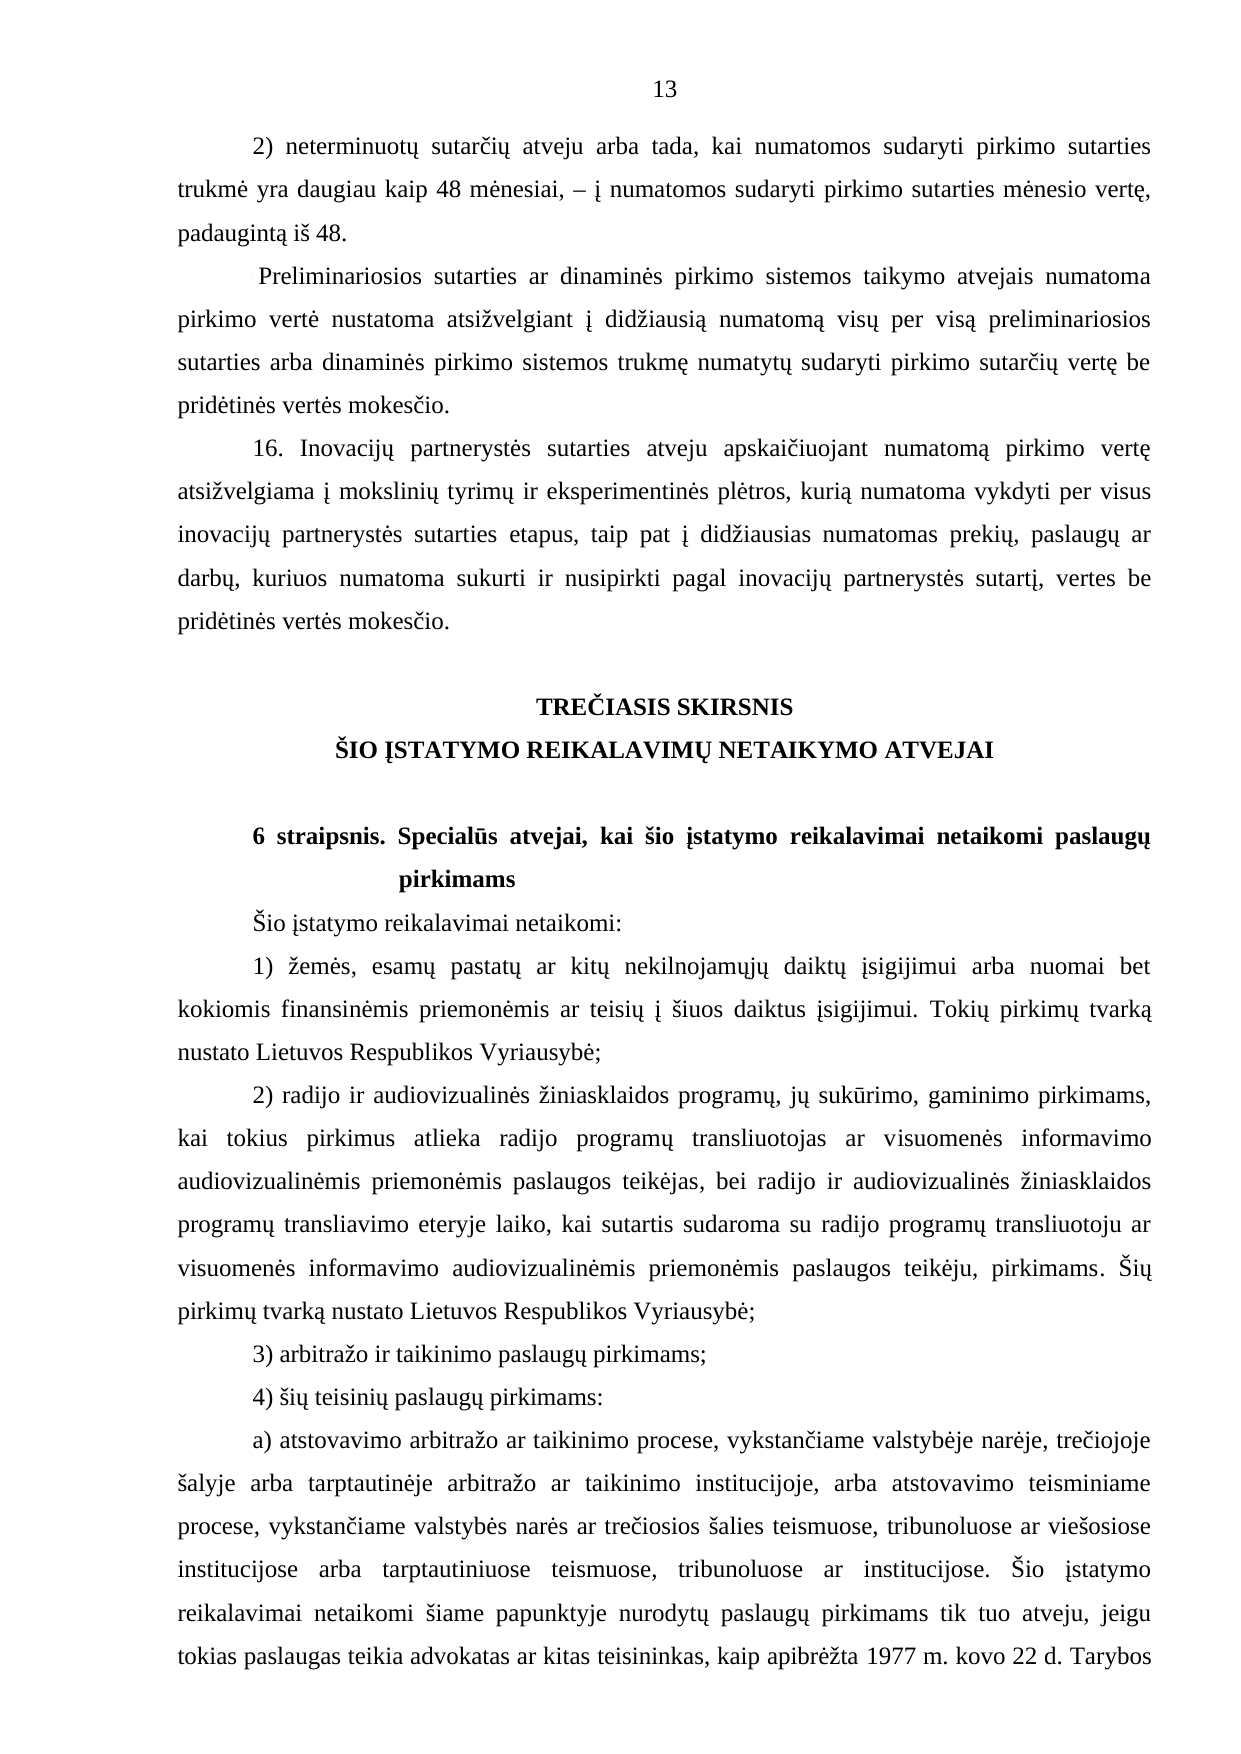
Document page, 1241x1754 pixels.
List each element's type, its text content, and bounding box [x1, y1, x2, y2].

text 16. Inovacijų partnerystės sutarties atveju apskaičiuojant numatomą pirkimo vertę atsižvelgiama į mokslinių tyrimų ir eksperimentinės plėtros, kurią numatoma vykdyti per visus inovacijų partnerystės sutarties etapus, taip pat į didžiausias numatomas prekių, paslaugų ar darbų, kuriuos numatoma sukurti ir nusipirkti pagal inovacijų partnerystės sutartį, vertes be pridėtinės vertės mokesčio. [177, 433, 1152, 634]
text 2) radijo ir audiovizualinės žiniasklaidos programų, jų sukūrimo, gaminimo pirkimams, kai tokius pirkimus atlieka radijo programų transliuotojas ar visuomenės informavimo audiovizualinėmis priemonėmis paslaugos teikėjas, bei radijo ir audiovizualinės žiniasklaidos programų transliavimo eteryje laiko, kai sutartis sudaroma su radijo programų transliuotoju ar visuomenės informavimo audiovizualinėmis priemonėmis paslaugos teikėju, pirkimams. Šių pirkimų tvarką nustato Lietuvos Respublikos Vyriausybė; [177, 1080, 1152, 1324]
text 6 straipsnis. Specialūs atvejai, kai šio įstatymo reikalavimai netaikomi paslaugų pirkimams [252, 821, 1152, 893]
text 3) arbitražo ir taikinimo paslaugų pirkimams; [177, 1339, 1152, 1368]
text 1) žemės, esamų pastatų ar kitų nekilnojamųjų daiktų įsigijimui arba nuomai bet kokiomis finansinėmis priemonėmis ar teisių į šiuos daiktus įsigijimui. Tokių pirkimų tvarką nustato Lietuvos Respublikos Vyriausybė; [177, 951, 1152, 1066]
text 15. Preliminariosios sutarties ar dinaminės pirkimo sistemos taikymo atvejais numatoma pirkimo vertė nustatoma atsižvelgiant į didžiausią numatomą visų per visą preliminariosios sutarties arba dinaminės pirkimo sistemos trukmę numatytų sudaryti pirkimo sutarčių vertę be pridėtinės vertės mokesčio. [177, 261, 1152, 419]
text 4) šių teisinių paslaugų pirkimams: [177, 1382, 1152, 1411]
text 2) neterminuotų sutarčių atveju arba tada, kai numatomos sudaryti pirkimo sutarties trukmė yra daugiau kaip 48 mėnesiai, – į numatomos sudaryti pirkimo sutarties mėnesio vertę, padaugintą iš 48. [177, 131, 1152, 246]
text a) atstovavimo arbitražo ar taikinimo procese, vykstančiame valstybėje narėje, trečiojoje šalyje arba tarptautinėje arbitražo ar taikinimo institucijoje, arba atstovavimo teisminiame procese, vykstančiame valstybės narės ar trečiosios šalies teismuose, tribunoluose ar viešosiose institucijose arba tarptautiniuose teismuose, tribunoluose ar institucijose. Šio įstatymo reikalavimai netaikomi šiame papunktyje nurodytų paslaugų pirkimams tik tuo atveju, jeigu tokias paslaugas teikia advokatas ar kitas teisininkas, kaip apibrėžta 1977 m. kovo 22 d. Tarybos [177, 1425, 1152, 1669]
text TREČIASIS SKIRSNIS [177, 692, 1152, 721]
text Šio įstatymo reikalavimai netaikomi: [177, 908, 1152, 936]
text šio įstatymo reikalavimų netaikymo Atvejai [177, 735, 1152, 764]
